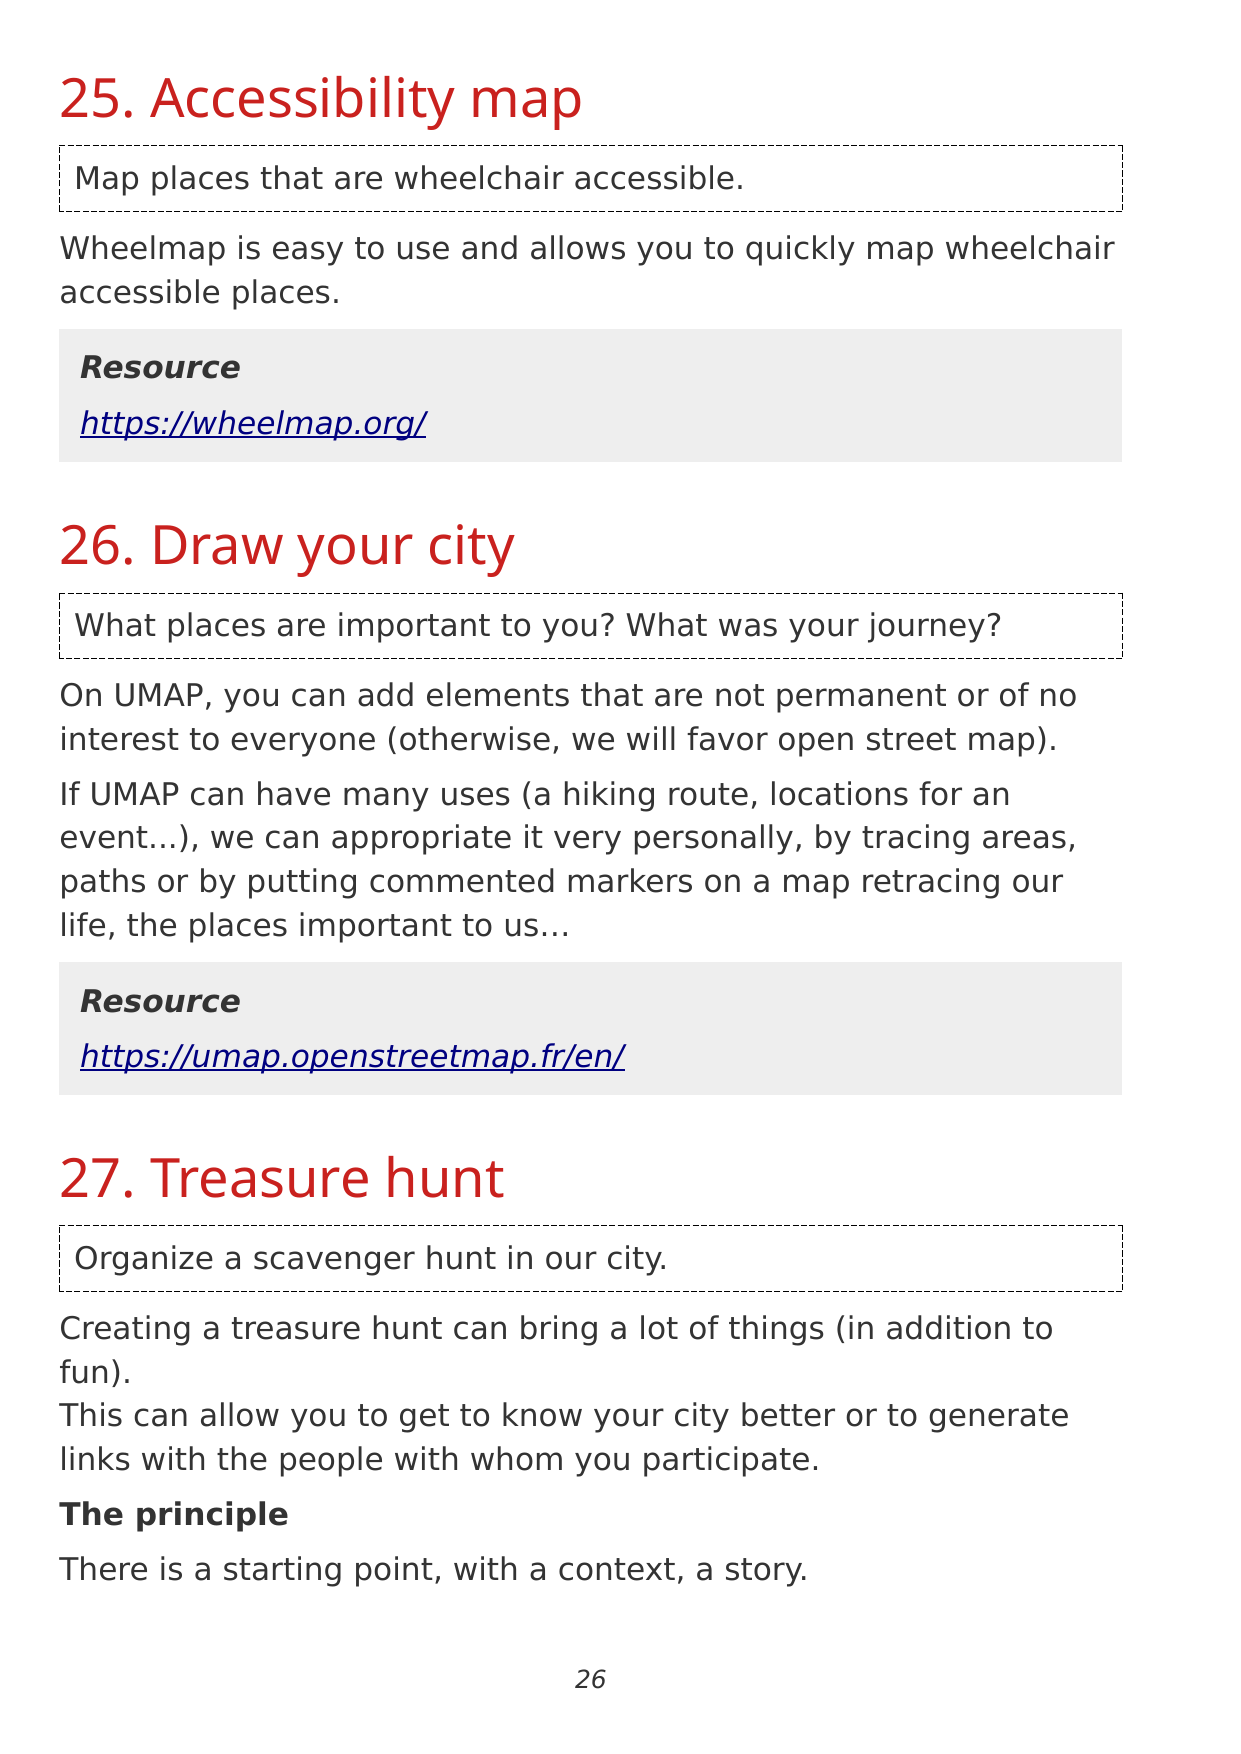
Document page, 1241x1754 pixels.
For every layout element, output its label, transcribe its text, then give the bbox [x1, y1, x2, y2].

text Creating a treasure hunt can bring a lot of things (in addition to fun). This can allow you to get to know your city better or to generate links with the people with whom you participate. [59, 1311, 1122, 1477]
subtitle Accessibility map [59, 59, 1122, 133]
text Wheelmap is easy to use and allows you to quickly map wheelchair accessible places. [59, 230, 1122, 310]
text The principle [59, 1496, 1122, 1533]
text Organize a scavenger hunt in our city. [59, 1225, 1122, 1292]
text There is a starting point, with a context, a story. [59, 1552, 1122, 1588]
subtitle Treasure hunt [59, 1139, 1122, 1213]
text https://umap.openstreetmap.fr/en/ [59, 1018, 1122, 1095]
text Map places that are wheelchair accessible. [59, 145, 1122, 211]
text On UMAP, you can add elements that are not permanent or of no interest to everyone (otherwise, we will favor open street map). [59, 677, 1122, 757]
subtitle Draw your city [59, 506, 1122, 580]
text Resource [59, 329, 1122, 384]
text If UMAP can have many uses (a hiking route, locations for an event...), we can appropriate it very personally, by tracing areas, paths or by putting commented markers on a map retracing our life, the places important to us… [59, 776, 1122, 943]
text What places are important to you? What was your journey? [59, 592, 1122, 658]
text https://wheelmap.org/ [59, 384, 1122, 462]
text Resource [59, 962, 1122, 1018]
